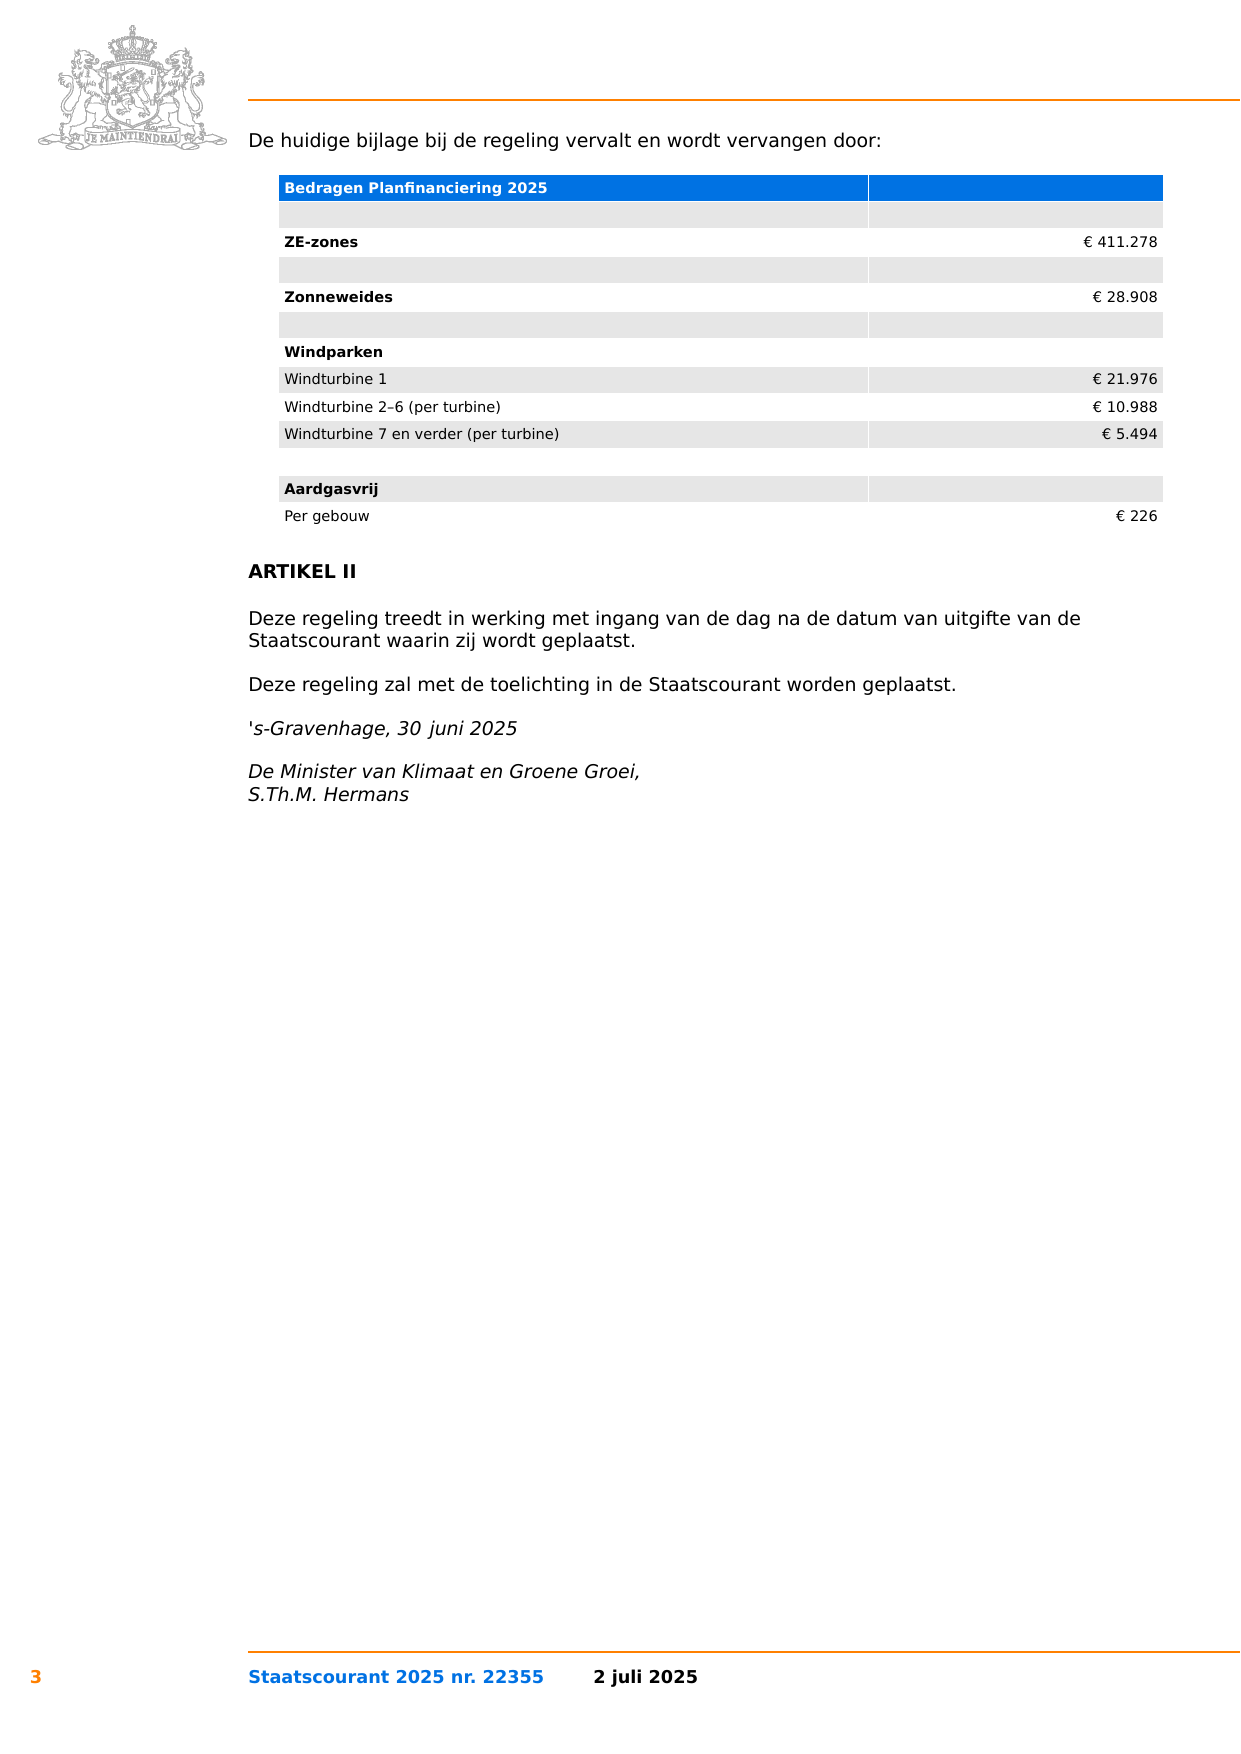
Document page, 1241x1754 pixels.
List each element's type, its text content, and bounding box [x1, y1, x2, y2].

table_cell ZE-zones [279, 230, 868, 256]
table_header [869, 175, 1163, 201]
table_cell [869, 312, 1163, 338]
table_cell Per gebouw [279, 504, 868, 530]
table_cell [869, 449, 1163, 475]
table_cell [279, 257, 868, 283]
table_cell € 411.278 [869, 230, 1163, 256]
table_cell Aardgasvrij [279, 476, 868, 502]
text Deze regeling treedt in werking met ingang van de dag na de datum van uitgifte van de Staatscourant waarin zij wordt geplaatst. [248, 608, 1163, 652]
table_cell [869, 202, 1163, 228]
table_cell [869, 257, 1163, 283]
table_cell Windturbine 2–6 (per turbine) [279, 394, 868, 420]
table_cell [279, 202, 868, 228]
table_cell [869, 339, 1163, 366]
table_cell [279, 312, 868, 338]
text De Minister van Klimaat en Groene Groei, S.Th.M. Hermans [248, 761, 1163, 805]
table_cell € 10.988 [869, 394, 1163, 420]
table_header Bedragen Planfinanciering 2025 [279, 175, 868, 201]
table_cell Zonneweides [279, 284, 868, 311]
table_cell € 21.976 [869, 367, 1163, 393]
text De huidige bijlage bij de regeling vervalt en wordt vervangen door: [248, 130, 1163, 152]
picture [38, 25, 227, 150]
text Deze regeling zal met de toelichting in de Staatscourant worden geplaatst. [248, 674, 1163, 696]
subtitle ARTIKEL II [248, 561, 1163, 583]
table_cell € 226 [869, 504, 1163, 530]
table_cell [869, 476, 1163, 502]
table_cell Windparken [279, 339, 868, 366]
table_cell € 5.494 [869, 421, 1163, 448]
table_cell Windturbine 7 en verder (per turbine) [279, 421, 868, 448]
table_cell [279, 449, 868, 475]
table_cell € 28.908 [869, 284, 1163, 311]
table_cell Windturbine 1 [279, 367, 868, 393]
text 's-Gravenhage, 30 juni 2025 [248, 718, 1163, 739]
